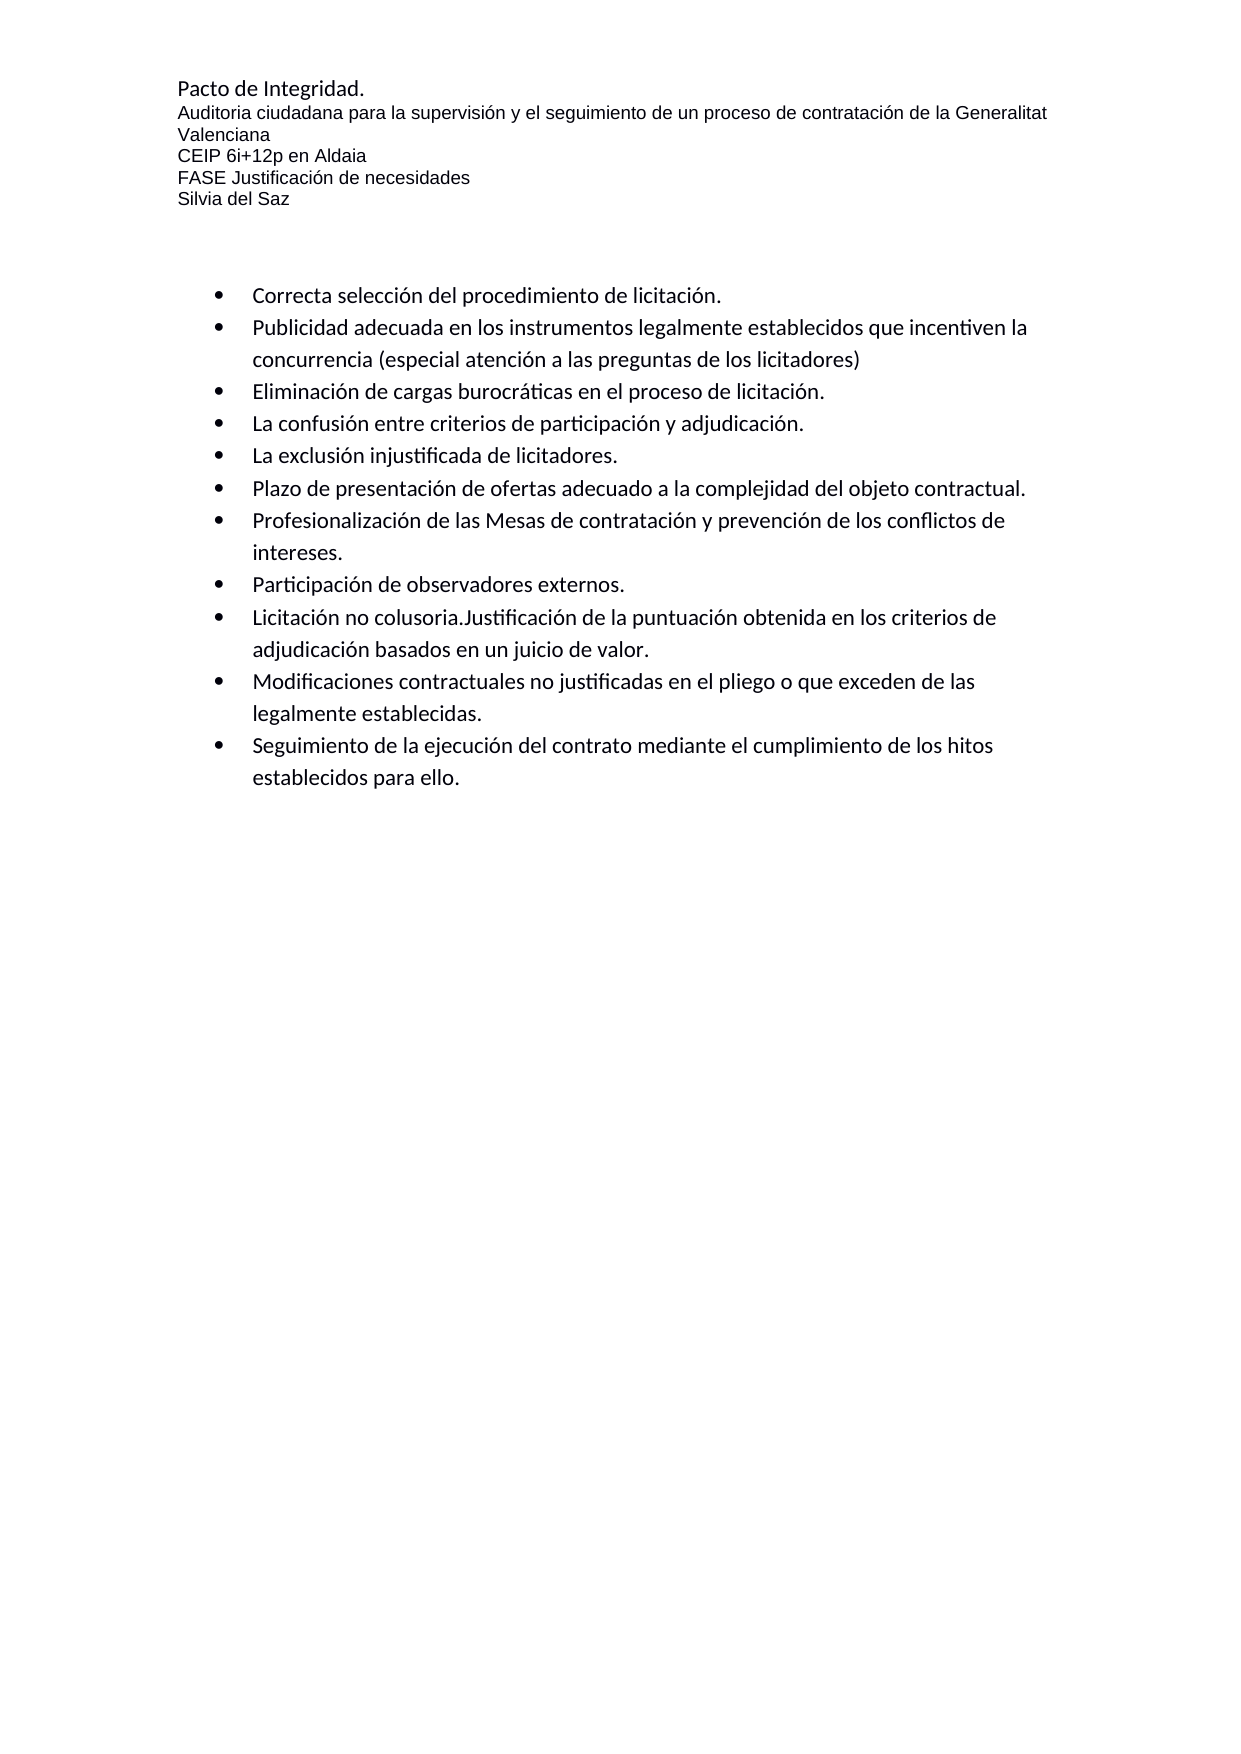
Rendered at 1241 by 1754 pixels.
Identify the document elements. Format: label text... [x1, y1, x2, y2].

list Modificaciones contractuales no justificadas en el pliego o que exceden de las legalmente establecidas. [215, 667, 1063, 727]
list Correcta selección del procedimiento de licitación. [215, 281, 1063, 309]
list La exclusión injustificada de licitadores. [215, 442, 1063, 470]
list Seguimiento de la ejecución del contrato mediante el cumplimiento de los hitos establecidos para ello. [215, 731, 1063, 792]
list Licitación no colusoria.Justificación de la puntuación obtenida en los criterios de adjudicación basados en un juicio de valor. [215, 603, 1063, 663]
list Profesionalización de las Mesas de contratación y prevención de los conflictos de intereses. [215, 506, 1063, 566]
list Participación de observadores externos. [215, 570, 1063, 598]
list Publicidad adecuada en los instrumentos legalmente establecidos que incentiven la concurrencia (especial atención a las preguntas de los licitadores) [215, 313, 1063, 373]
list Eliminación de cargas burocráticas en el proceso de licitación. [215, 377, 1063, 405]
list La confusión entre criterios de participación y adjudicación. [215, 409, 1063, 437]
list Plazo de presentación de ofertas adecuado a la complejidad del objeto contractual. [215, 474, 1063, 502]
